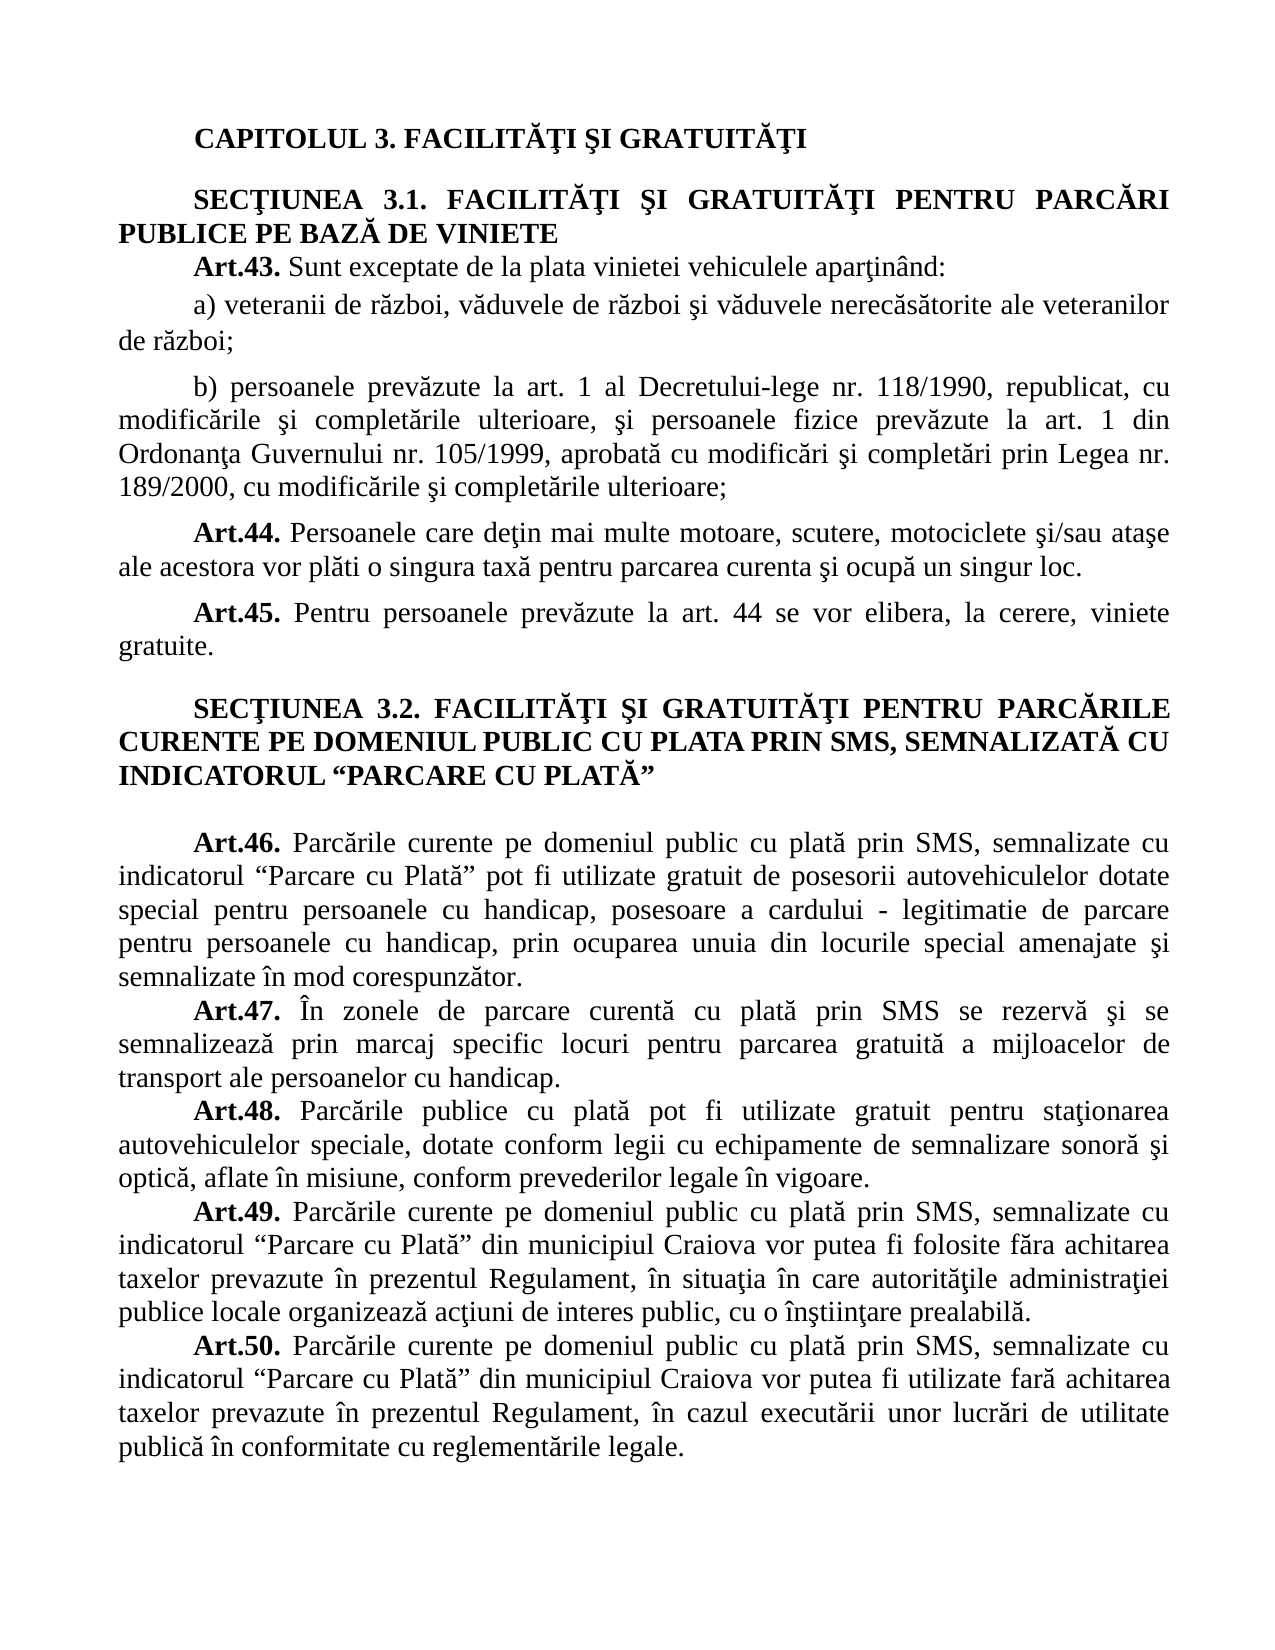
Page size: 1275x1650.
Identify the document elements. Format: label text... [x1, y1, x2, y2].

text Art.50. Parcările curente pe domeniul public cu plată prin SMS, semnalizate cu indicatorul “Parcare cu Plată” din municipiul Craiova vor putea fi utilizate fară achitarea taxelor prevazute în prezentul Regulament, în cazul executării unor lucrări de utilitate publică în conformitate cu reglementările legale. [118, 1328, 1171, 1462]
text Art.45. Pentru persoanele prevăzute la art. 44 se vor elibera, la cerere, viniete gratuite. [118, 595, 1171, 662]
text a) veteranii de război, văduvele de război şi văduvele nerecăsătorite ale veteranilor de război; [118, 283, 1171, 356]
text CAPITOLUL 3. FACILITĂŢI ŞI GRATUITĂŢI [119, 123, 1171, 155]
text SECŢIUNEA 3.2. FACILITĂŢI ŞI GRATUITĂŢI PENTRU PARCĂRILE CURENTE PE DOMENIUL PUBLIC CU PLATA PRIN SMS, SEMNALIZATĂ CU INDICATORUL “PARCARE CU PLATĂ” [118, 691, 1171, 791]
text Art.49. Parcările curente pe domeniul public cu plată prin SMS, semnalizate cu indicatorul “Parcare cu Plată” din municipiul Craiova vor putea fi folosite făra achitarea taxelor prevazute în prezentul Regulament, în situaţia în care autorităţile administraţiei publice locale organizează acţiuni de interes public, cu o înştiinţare prealabilă. [118, 1194, 1171, 1328]
text Art.48. Parcările publice cu plată pot fi utilizate gratuit pentru staţionarea autovehiculelor speciale, dotate conform legii cu echipamente de semnalizare sonoră şi optică, aflate în misiune, conform prevederilor legale în vigoare. [118, 1093, 1171, 1194]
text Art.44. Persoanele care deţin mai multe motoare, scutere, motociclete şi/sau ataşe ale acestora vor plăti o singura taxă pentru parcarea curenta şi ocupă un singur loc. [118, 515, 1171, 582]
text Art.46. Parcările curente pe domeniul public cu plată prin SMS, semnalizate cu indicatorul “Parcare cu Plată” pot fi utilizate gratuit de posesorii autovehiculelor dotate special pentru persoanele cu handicap, posesoare a cardului - legitimatie de parcare pentru persoanele cu handicap, prin ocuparea unuia din locurile special amenajate şi semnalizate în mod corespunzător. [118, 825, 1171, 993]
text b) persoanele prevăzute la art. 1 al Decretului-lege nr. 118/1990, republicat, cu modificările şi completările ulterioare, şi persoanele fizice prevăzute la art. 1 din Ordonanţa Guvernului nr. 105/1999, aprobată cu modificări şi completări prin Legea nr. 189/2000, cu modificările şi completările ulterioare; [118, 369, 1171, 503]
text SECŢIUNEA 3.1. FACILITĂŢI ŞI GRATUITĂŢI PENTRU PARCĂRI PUBLICE PE BAZĂ DE VINIETE [118, 182, 1171, 249]
text Art.43. Sunt exceptate de la plata vinietei vehiculele aparţinând: [118, 249, 1171, 283]
text Art.47. În zonele de parcare curentă cu plată prin SMS se rezervă şi se semnalizează prin marcaj specific locuri pentru parcarea gratuită a mijloacelor de transport ale persoanelor cu handicap. [118, 993, 1171, 1093]
